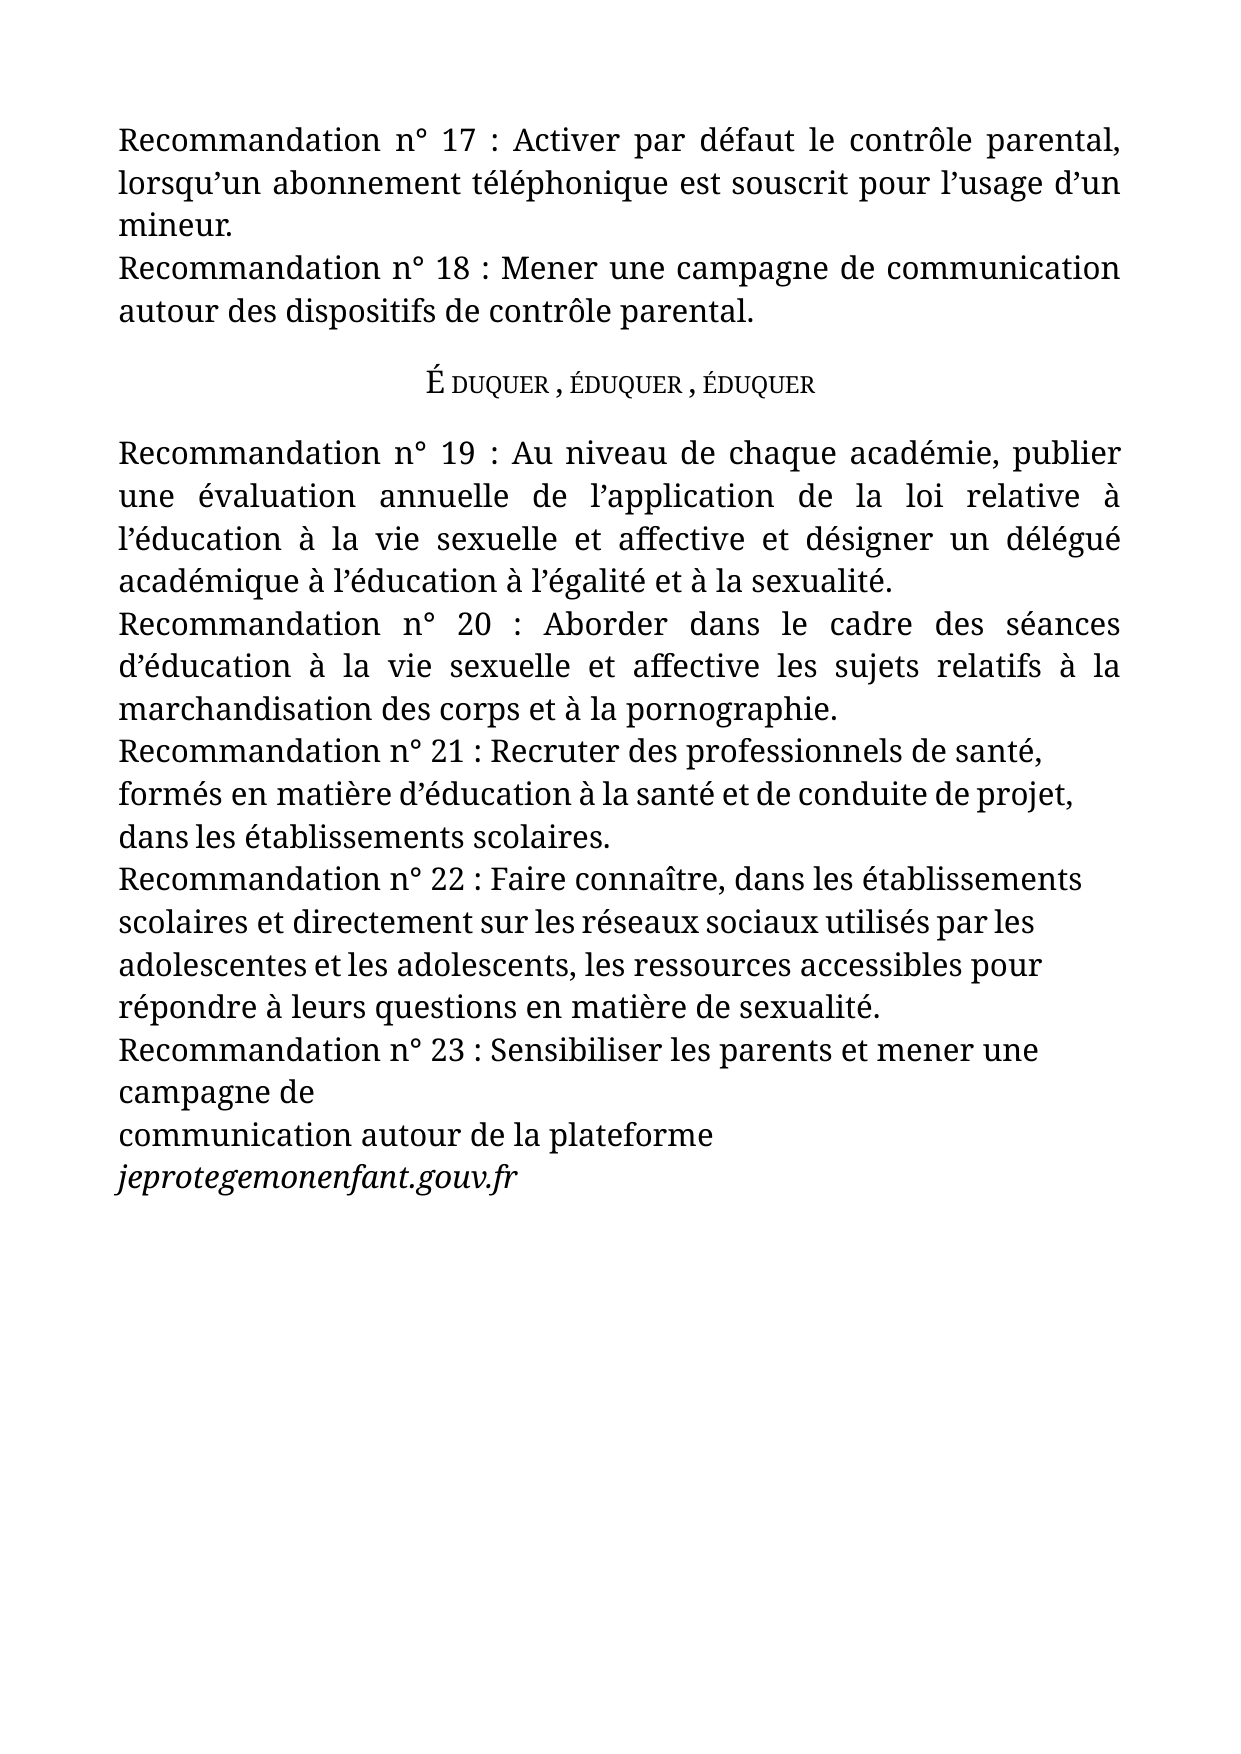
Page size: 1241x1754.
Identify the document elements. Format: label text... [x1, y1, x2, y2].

text Recommandation n° 21 : Recruter des professionnels de santé, formés en matière d’éducation à la santé et de conduite de projet, dans les établissements scolaires. Recommandation n° 22 : Faire connaître, dans les établissements scolaires et directement sur les réseaux sociaux utilisés par les adolescentes et les adolescents, les ressources accessibles pour répondre à leurs questions en matière de sexualité. [118, 729, 1122, 1028]
text Recommandation n° 20 : Aborder dans le cadre des séances d’éducation à la vie sexuelle et affective les sujets relatifs à la marchandisation des corps et à la pornographie. [118, 602, 1122, 729]
text Recommandation n° 17 : Activer par défaut le contrôle parental, lorsqu’un abonnement téléphonique est souscrit pour l’usage d’un mineur. [118, 118, 1122, 246]
text É DUQUER , ÉDUQUER , ÉDUQUER [118, 360, 1122, 402]
text communication autour de la plateforme jeprotegemonenfant.gouv.fr [118, 1113, 1122, 1198]
text Recommandation n° 19 : Au niveau de chaque académie, publier une évaluation annuelle de l’application de la loi relative à l’éducation à la vie sexuelle et affective et désigner un délégué académique à l’éducation à l’égalité et à la sexualité. [118, 431, 1122, 602]
text Recommandation n° 23 : Sensibiliser les parents et mener une campagne de [118, 1028, 1122, 1113]
text Recommandation n° 18 : Mener une campagne de communication autour des dispositifs de contrôle parental. [118, 246, 1122, 331]
